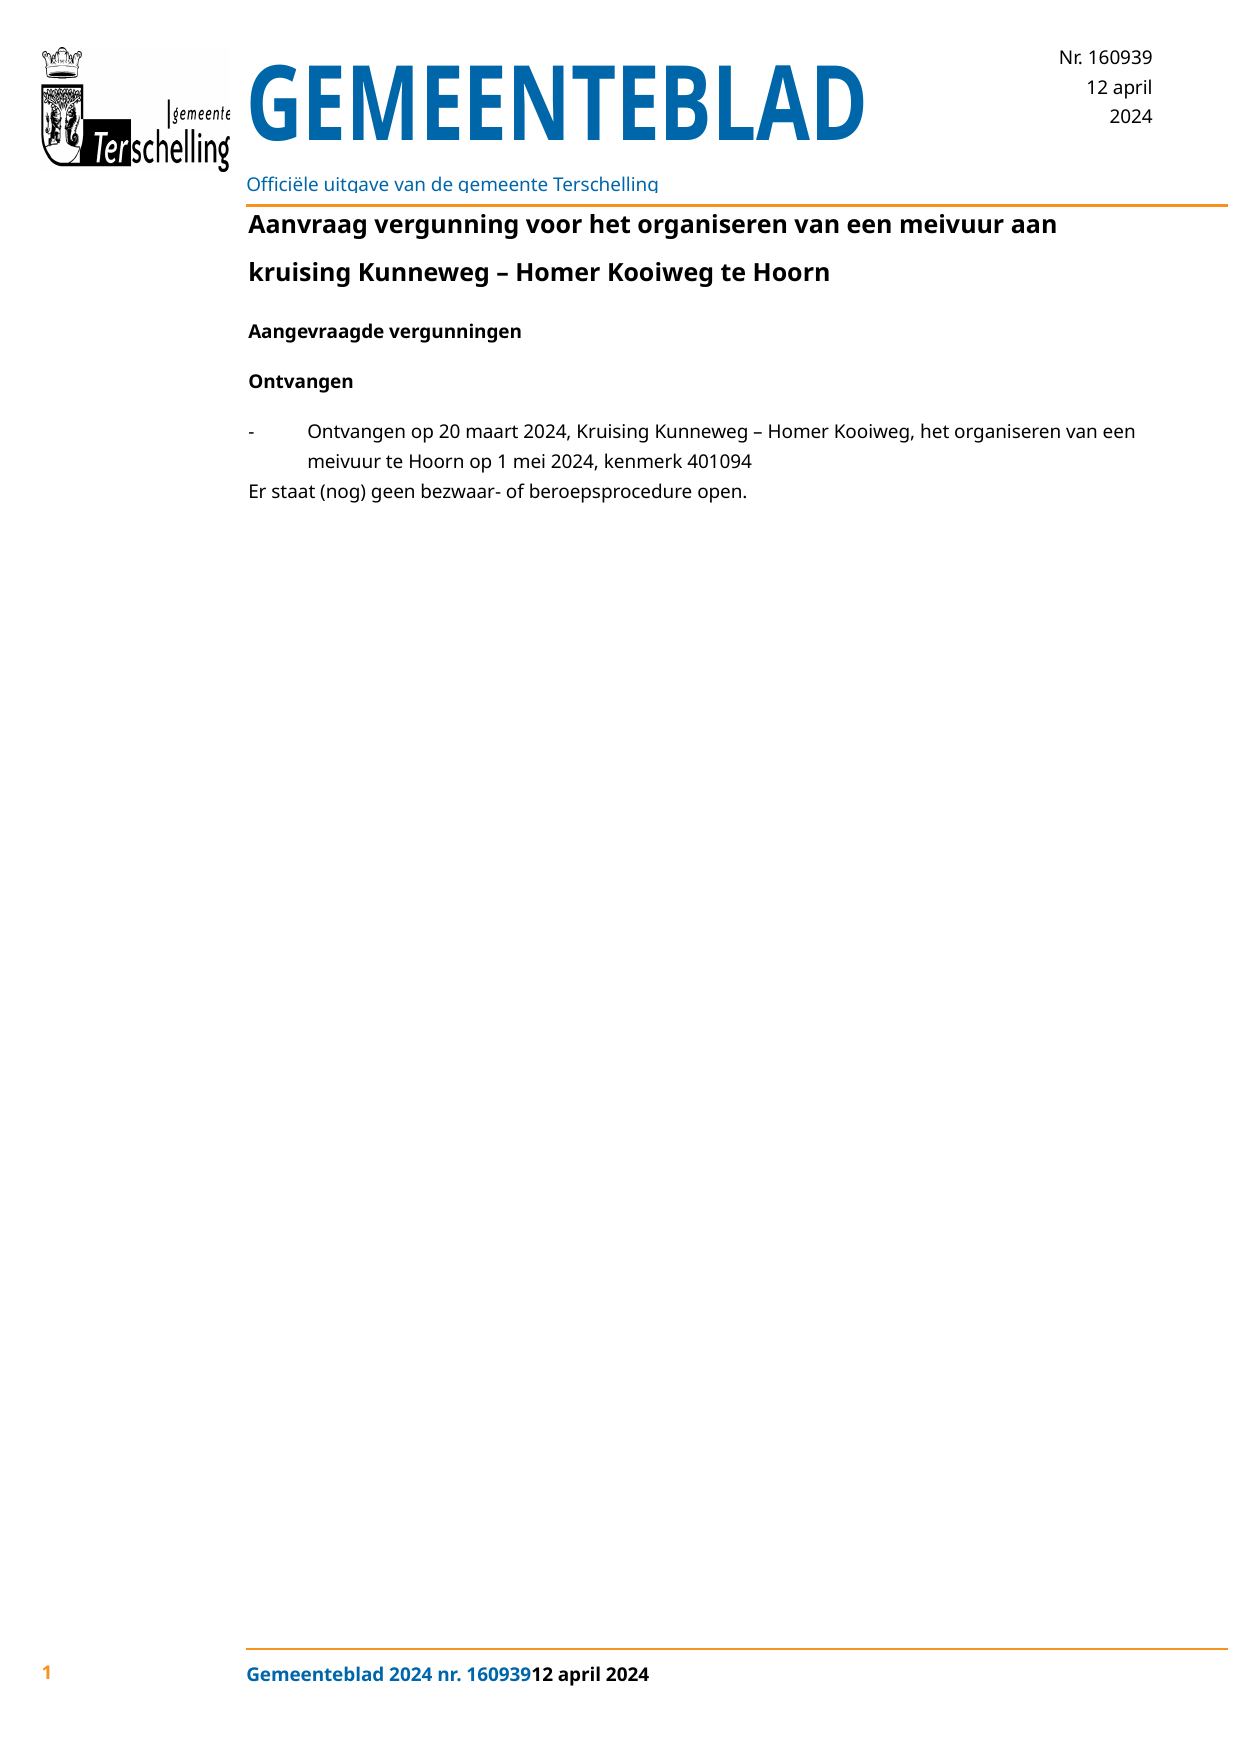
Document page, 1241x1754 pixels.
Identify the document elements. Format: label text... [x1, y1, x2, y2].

text Aanvraag vergunning voor het organiseren van een meivuur aan kruising Kunneweg – Homer Kooiweg te Hoorn [248, 207, 1152, 288]
text Er staat (nog) geen bezwaar- of beroepsprocedure open. [248, 478, 1152, 504]
list Ontvangen op 20 maart 2024, Kruising Kunneweg – Homer Kooiweg, het organiseren van een meivuur te Hoorn op 1 mei 2024, kenmerk 401094 [248, 419, 1152, 474]
picture [41, 47, 231, 172]
text Aangevraagde vergunningen [248, 318, 1152, 344]
text Ontvangen [248, 368, 1152, 394]
